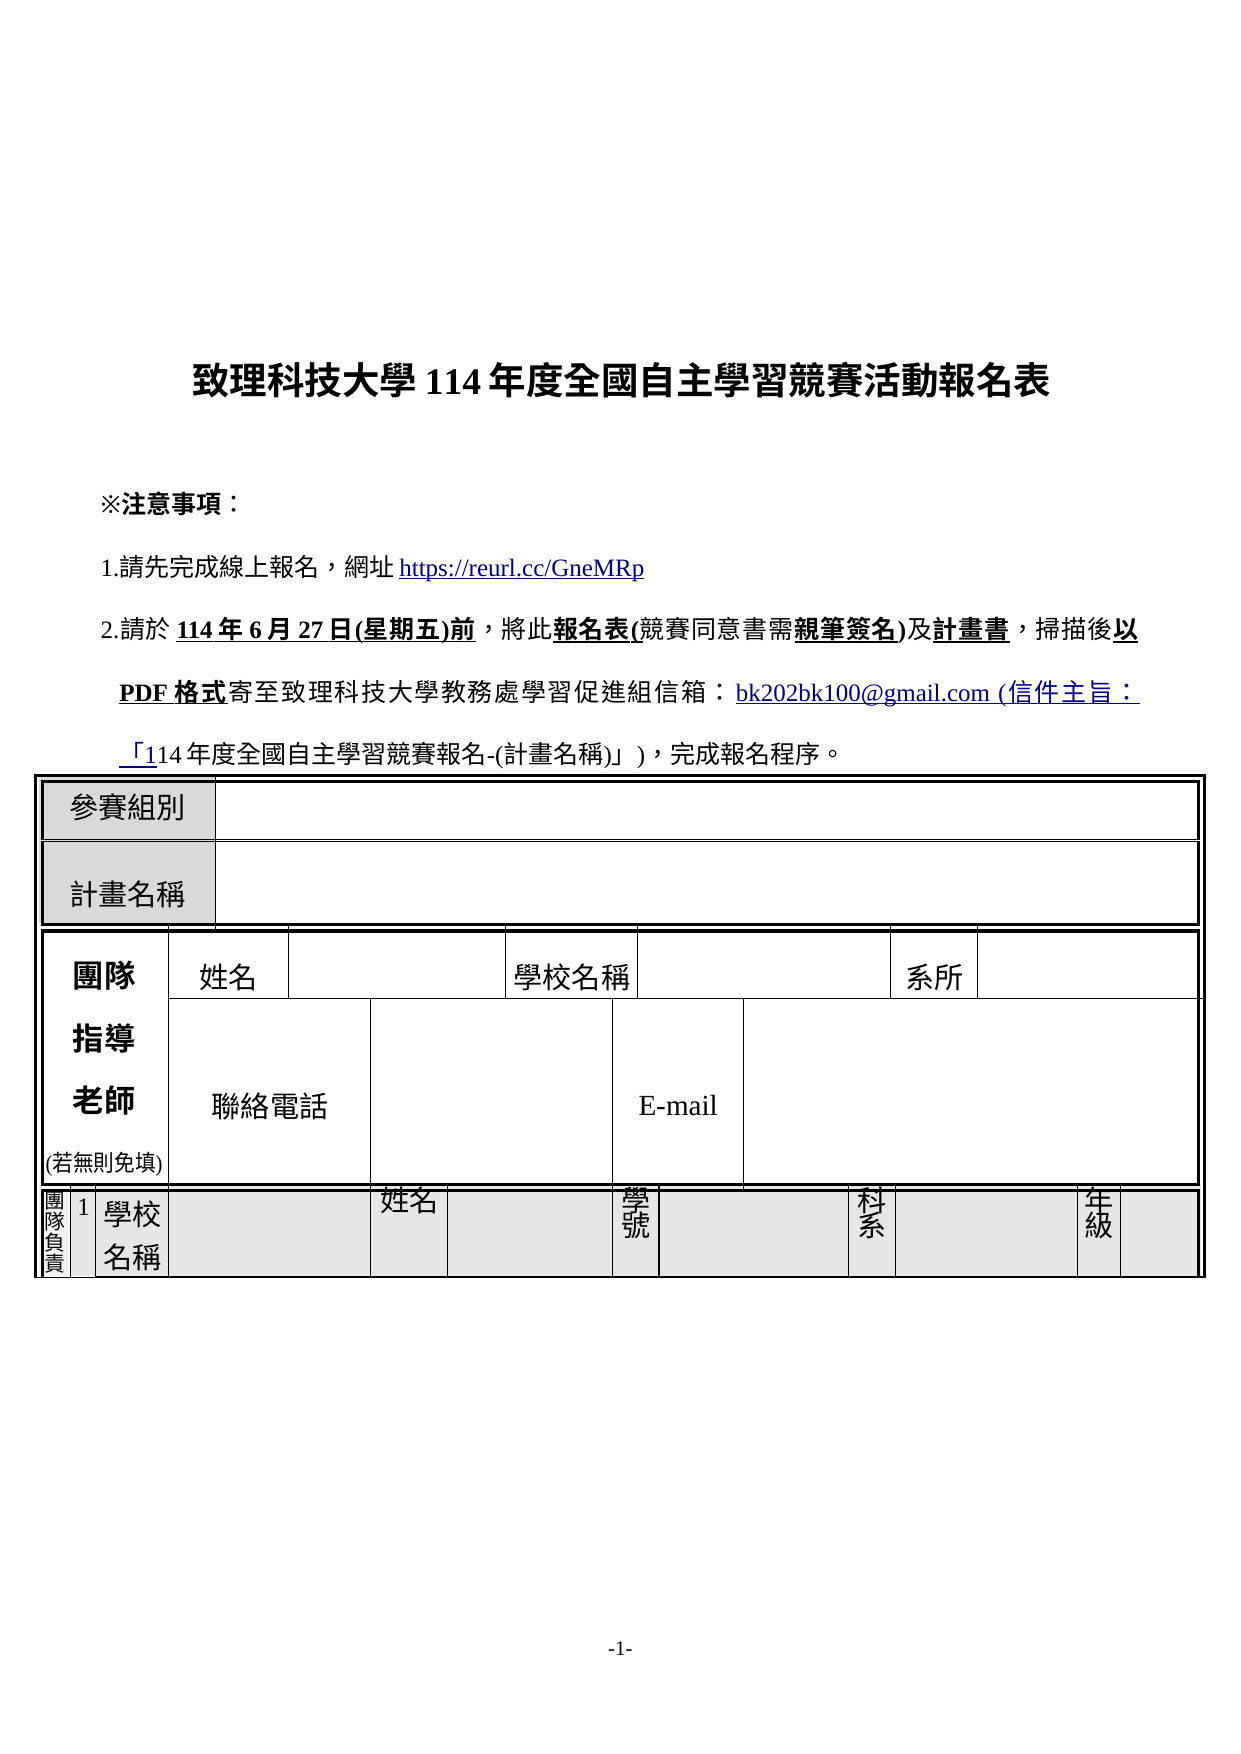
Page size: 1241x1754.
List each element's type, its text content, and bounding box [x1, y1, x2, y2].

text 1.請先完成線上報名，網址https://reurl.cc/GneMRp [100, 524, 1140, 586]
table_header [216, 783, 1197, 839]
table_cell [896, 1192, 1077, 1276]
table_cell 姓名 [371, 1192, 447, 1276]
table_cell 計畫名稱 [44, 842, 215, 923]
table_cell [1121, 1183, 1201, 1276]
table_cell 系所 [891, 933, 977, 997]
table_cell [744, 999, 1197, 1182]
table_cell 學號 [613, 1192, 658, 1276]
text 致理科技大學114年度全國自主學習競賽活動報名表 [100, 336, 1142, 399]
text 2.請於114年6月27日(星期五)前，將此報名表(競賽同意書需親筆簽名)及計畫書，掃描後以PDF格式寄至致理科技大學教務處學習促進組信箱：bk202bk100@gmail.com (信件主旨：「114年度全國自主學習競賽報名-(計畫名稱)」)，完成報名程序。 [100, 586, 1140, 774]
table_cell [448, 1192, 612, 1276]
table_cell [978, 923, 1201, 997]
table_cell 團隊負責 [39, 1183, 70, 1276]
table_cell [1121, 1192, 1197, 1276]
table_cell 科系 [849, 1192, 895, 1276]
table_cell 聯絡電話 [169, 999, 370, 1182]
table_cell 姓名 [169, 933, 288, 997]
table_cell [216, 842, 1197, 923]
table_cell [660, 1192, 848, 1276]
table_cell [169, 1192, 370, 1276]
table_cell 學校名稱 [96, 1192, 168, 1276]
table_cell [638, 933, 890, 997]
text ※注意事項： [100, 461, 1140, 524]
table_header 參賽組別 [39, 777, 215, 839]
table_cell 團隊 指導 老師 (若無則免填) [39, 923, 168, 1182]
table_cell 1 [71, 1192, 95, 1276]
table_header [216, 777, 1201, 839]
table_cell E-mail [613, 999, 743, 1182]
table_cell [289, 933, 505, 997]
table_cell 年級 [1078, 1192, 1120, 1276]
table_cell [978, 933, 1197, 997]
table_cell [371, 999, 612, 1182]
table_cell 學校名稱 [506, 933, 637, 997]
